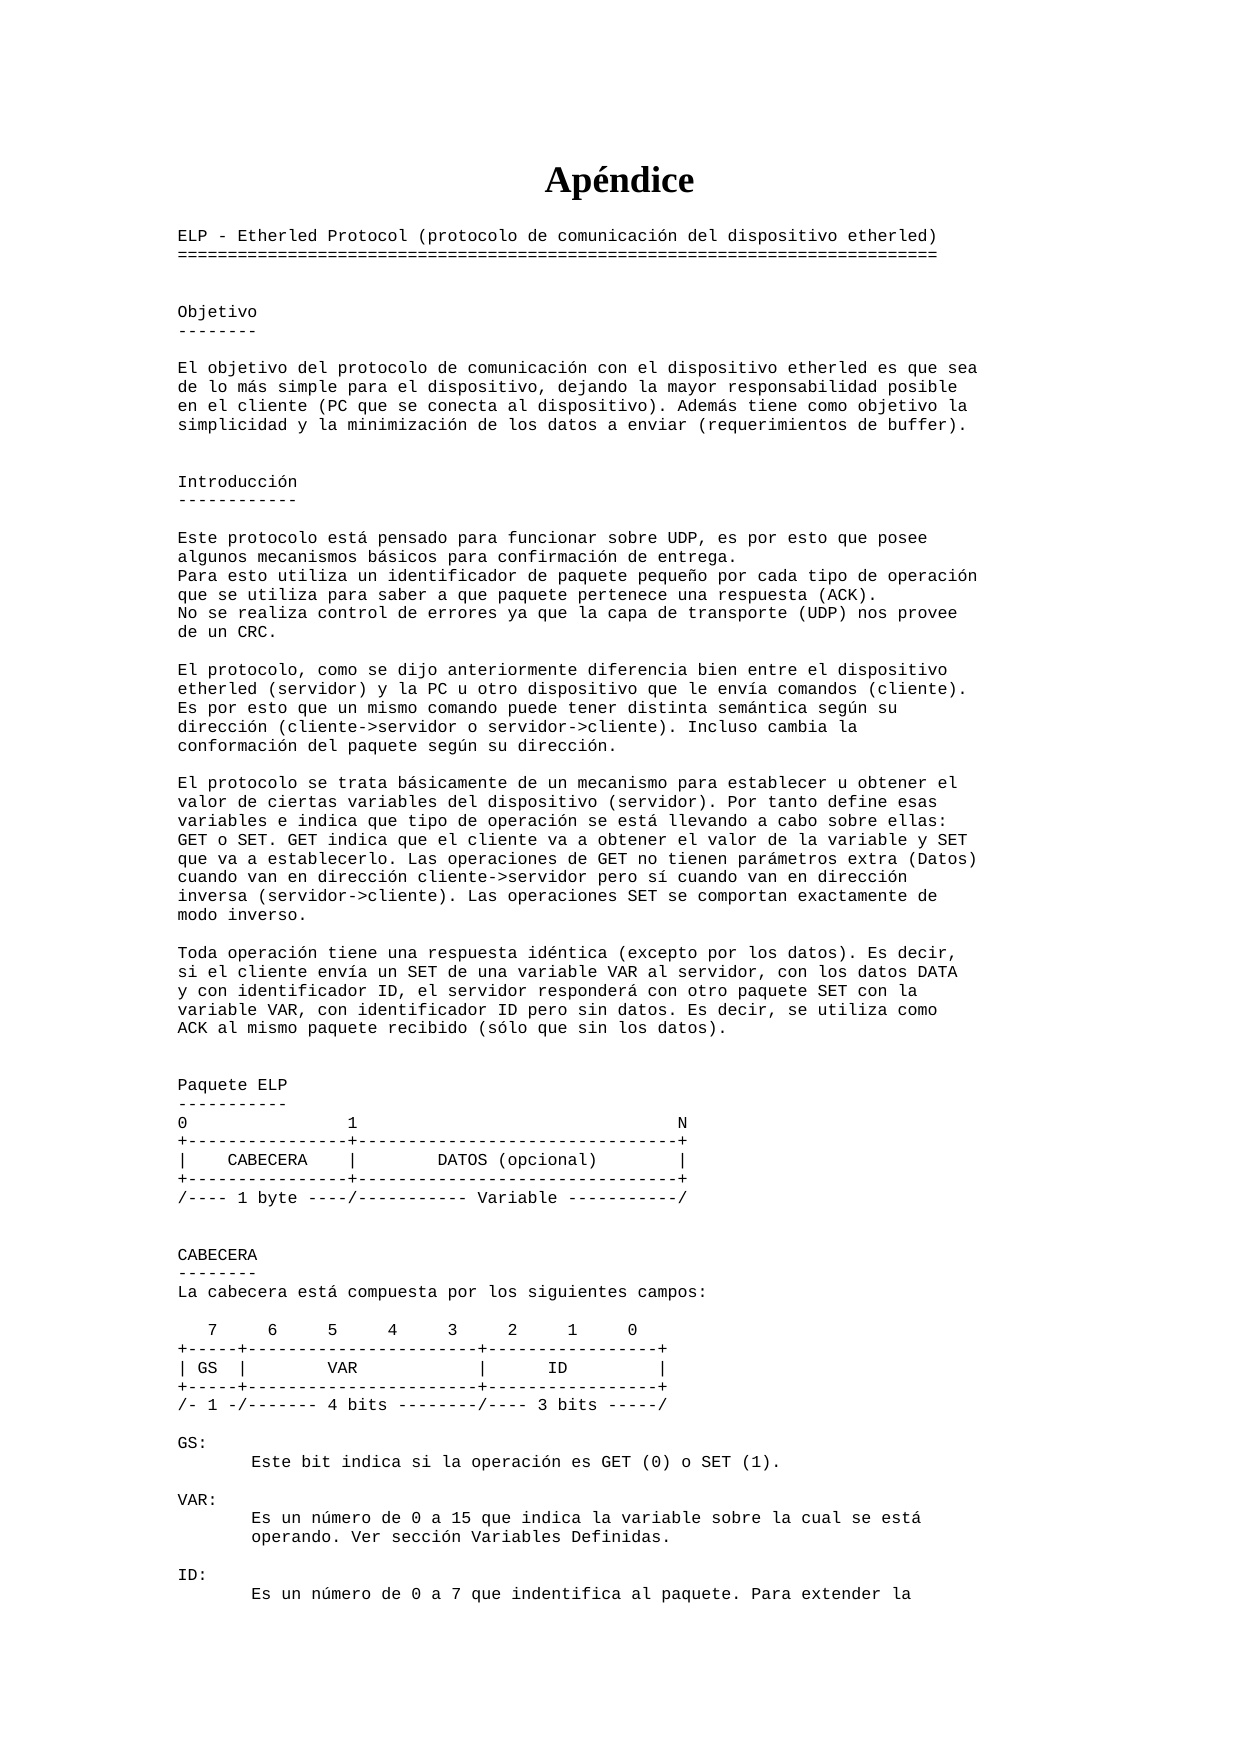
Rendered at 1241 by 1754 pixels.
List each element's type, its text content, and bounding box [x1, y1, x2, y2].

text que se utiliza para saber a que paquete pertenece una respuesta (ACK). [177, 586, 1063, 605]
text 0 1 N [177, 1114, 1063, 1133]
text GET o SET. GET indica que el cliente va a obtener el valor de la variable y SET [177, 831, 1063, 850]
text modo inverso. [177, 907, 1063, 926]
text de un CRC. [177, 624, 1063, 643]
text variables e indica que tipo de operación se está llevando a cabo sobre ellas: [177, 812, 1063, 831]
text | CABECERA | DATOS (opcional) | [177, 1152, 1063, 1171]
text operando. Ver sección Variables Definidas. [177, 1529, 1063, 1548]
text | GS | VAR | ID | [177, 1359, 1063, 1378]
text variable VAR, con identificador ID pero sin datos. Es decir, se utiliza como [177, 1001, 1063, 1020]
text ACK al mismo paquete recibido (sólo que sin los datos). [177, 1020, 1063, 1039]
text +-----+-----------------------+-----------------+ [177, 1340, 1063, 1359]
text etherled (servidor) y la PC u otro dispositivo que le envía comandos (cliente). [177, 681, 1063, 699]
text GS: [177, 1435, 1063, 1453]
text +----------------+--------------------------------+ [177, 1133, 1063, 1152]
text Es un número de 0 a 7 que indentifica al paquete. Para extender la [177, 1586, 1063, 1604]
text /---- 1 byte ----/----------- Variable -----------/ [177, 1189, 1063, 1208]
text VAR: [177, 1491, 1063, 1510]
text ELP - Etherled Protocol (protocolo de comunicación del dispositivo etherled) [177, 228, 1063, 247]
text ============================================================================ [177, 247, 1063, 266]
text Este bit indica si la operación es GET (0) o SET (1). [177, 1453, 1063, 1472]
text El protocolo se trata básicamente de un mecanismo para establecer u obtener el [177, 775, 1063, 794]
text cuando van en dirección cliente->servidor pero sí cuando van en dirección [177, 869, 1063, 888]
text Para esto utiliza un identificador de paquete pequeño por cada tipo de operación [177, 567, 1063, 586]
text Es un número de 0 a 15 que indica la variable sobre la cual se está [177, 1510, 1063, 1529]
text Es por esto que un mismo comando puede tener distinta semántica según su [177, 699, 1063, 718]
text en el cliente (PC que se conecta al dispositivo). Además tiene como objetivo la [177, 398, 1063, 417]
text Este protocolo está pensado para funcionar sobre UDP, es por esto que posee [177, 530, 1063, 548]
text ID: [177, 1567, 1063, 1586]
text 7 6 5 4 3 2 1 0 [177, 1322, 1063, 1340]
text Paquete ELP [177, 1076, 1063, 1095]
text CABECERA [177, 1246, 1063, 1265]
text de lo más simple para el dispositivo, dejando la mayor responsabilidad posible [177, 379, 1063, 398]
text ----------- [177, 1095, 1063, 1114]
text La cabecera está compuesta por los siguientes campos: [177, 1284, 1063, 1303]
text y con identificador ID, el servidor responderá con otro paquete SET con la [177, 982, 1063, 1001]
text ------------ [177, 492, 1063, 511]
text /- 1 -/------- 4 bits --------/---- 3 bits -----/ [177, 1397, 1063, 1416]
text simplicidad y la minimización de los datos a enviar (requerimientos de buffer). [177, 417, 1063, 435]
text conformación del paquete según su dirección. [177, 737, 1063, 756]
text si el cliente envía un SET de una variable VAR al servidor, con los datos DATA [177, 963, 1063, 982]
text inversa (servidor->cliente). Las operaciones SET se comportan exactamente de [177, 888, 1063, 907]
text +----------------+--------------------------------+ [177, 1171, 1063, 1189]
subtitle Apéndice [176, 159, 1063, 200]
text -------- [177, 1265, 1063, 1284]
text que va a establecerlo. Las operaciones de GET no tienen parámetros extra (Datos) [177, 850, 1063, 869]
text El objetivo del protocolo de comunicación con el dispositivo etherled es que sea [177, 360, 1063, 379]
text +-----+-----------------------+-----------------+ [177, 1378, 1063, 1397]
text Introducción [177, 473, 1063, 492]
text El protocolo, como se dijo anteriormente diferencia bien entre el dispositivo [177, 662, 1063, 681]
text algunos mecanismos básicos para confirmación de entrega. [177, 548, 1063, 567]
text Toda operación tiene una respuesta idéntica (excepto por los datos). Es decir, [177, 944, 1063, 963]
text valor de ciertas variables del dispositivo (servidor). Por tanto define esas [177, 794, 1063, 812]
text No se realiza control de errores ya que la capa de transporte (UDP) nos provee [177, 605, 1063, 624]
text -------- [177, 322, 1063, 341]
text Objetivo [177, 303, 1063, 322]
text dirección (cliente->servidor o servidor->cliente). Incluso cambia la [177, 718, 1063, 737]
